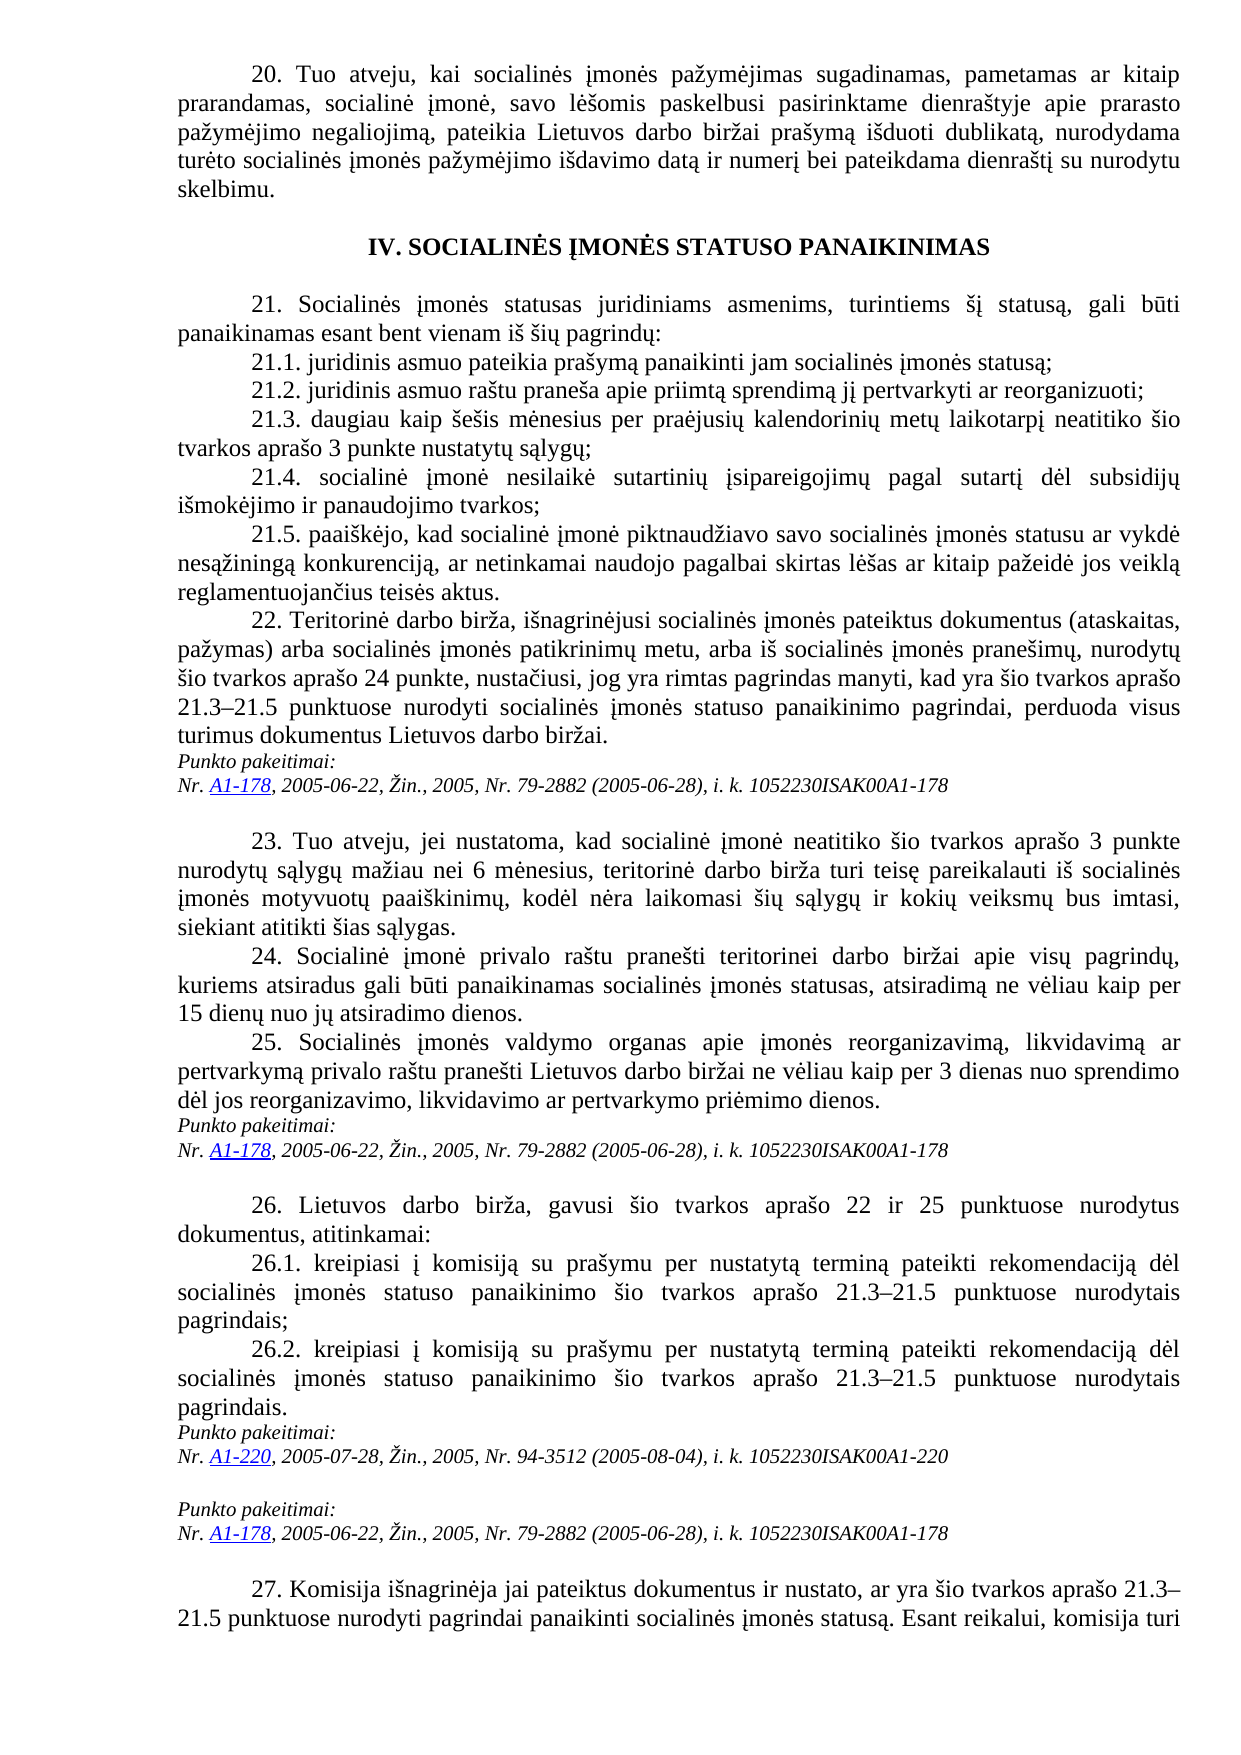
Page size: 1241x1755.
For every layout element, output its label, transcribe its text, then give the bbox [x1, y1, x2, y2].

text 23. Tuo atveju, jei nustatoma, kad socialinė įmonė neatitiko šio tvarkos aprašo 3 punkte nurodytų sąlygų mažiau nei 6 mėnesius, teritorinė darbo birža turi teisę pareikalauti iš socialinės įmonės motyvuotų paaiškinimų, kodėl nėra laikomasi šių sąlygų ir kokių veiksmų bus imtasi, siekiant atitikti šias sąlygas. [177, 826, 1181, 941]
text 22. Teritorinė darbo birža, išnagrinėjusi socialinės įmonės pateiktus dokumentus (ataskaitas, pažymas) arba socialinės įmonės patikrinimų metu, arba iš socialinės įmonės pranešimų, nurodytų šio tvarkos aprašo 24 punkte, nustačiusi, jog yra rimtas pagrindas manyti, kad yra šio tvarkos aprašo 21.3–21.5 punktuose nurodyti socialinės įmonės statuso panaikinimo pagrindai, perduoda visus turimus dokumentus Lietuvos darbo biržai. [177, 605, 1181, 749]
text 21.2. juridinis asmuo raštu praneša apie priimtą sprendimą jį pertvarkyti ar reorganizuoti; [177, 375, 1181, 404]
text 24. Socialinė įmonė privalo raštu pranešti teritorinei darbo biržai apie visų pagrindų, kuriems atsiradus gali būti panaikinamas socialinės įmonės statusas, atsiradimą ne vėliau kaip per 15 dienų nuo jų atsiradimo dienos. [177, 941, 1181, 1027]
text 26.1. kreipiasi į komisiją su prašymu per nustatytą terminą pateikti rekomendaciją dėl socialinės įmonės statuso panaikinimo šio tvarkos aprašo 21.3–21.5 punktuose nurodytais pagrindais; [177, 1248, 1181, 1334]
text Punkto pakeitimai: [177, 1420, 1181, 1444]
text 21. Socialinės įmonės statusas juridiniams asmenims, turintiems šį statusą, gali būti panaikinamas esant bent vienam iš šių pagrindų: [177, 289, 1181, 347]
text Punkto pakeitimai: [177, 1497, 1181, 1521]
text 20. Tuo atveju, kai socialinės įmonės pažymėjimas sugadinamas, pametamas ar kitaip prarandamas, socialinė įmonė, savo lėšomis paskelbusi pasirinktame dienraštyje apie prarasto pažymėjimo negaliojimą, pateikia Lietuvos darbo biržai prašymą išduoti dublikatą, nurodydama turėto socialinės įmonės pažymėjimo išdavimo datą ir numerį bei pateikdama dienraštį su nurodytu skelbimu. [177, 59, 1181, 203]
text Nr. A1-178, 2005-06-22, Žin., 2005, Nr. 79-2882 (2005-06-28), i. k. 1052230ISAK00A1-178 [177, 1137, 1181, 1162]
text Punkto pakeitimai: [177, 1113, 1181, 1137]
text 21.1. juridinis asmuo pateikia prašymą panaikinti jam socialinės įmonės statusą; [177, 347, 1181, 375]
text Nr. A1-178, 2005-06-22, Žin., 2005, Nr. 79-2882 (2005-06-28), i. k. 1052230ISAK00A1-178 [177, 1521, 1181, 1545]
text 21.3. daugiau kaip šešis mėnesius per praėjusių kalendorinių metų laikotarpį neatitiko šio tvarkos aprašo 3 punkte nustatytų sąlygų; [177, 404, 1181, 462]
text 21.5. paaiškėjo, kad socialinė įmonė piktnaudžiavo savo socialinės įmonės statusu ar vykdė nesąžiningą konkurenciją, ar netinkamai naudojo pagalbai skirtas lėšas ar kitaip pažeidė jos veiklą reglamentuojančius teisės aktus. [177, 519, 1181, 605]
text Nr. A1-220, 2005-07-28, Žin., 2005, Nr. 94-3512 (2005-08-04), i. k. 1052230ISAK00A1-220 [177, 1444, 1181, 1468]
text 26. Lietuvos darbo birža, gavusi šio tvarkos aprašo 22 ir 25 punktuose nurodytus dokumentus, atitinkamai: [177, 1190, 1181, 1248]
text 21.4. socialinė įmonė nesilaikė sutartinių įsipareigojimų pagal sutartį dėl subsidijų išmokėjimo ir panaudojimo tvarkos; [177, 462, 1181, 519]
text Punkto pakeitimai: [177, 749, 1181, 773]
text Nr. A1-178, 2005-06-22, Žin., 2005, Nr. 79-2882 (2005-06-28), i. k. 1052230ISAK00A1-178 [177, 773, 1181, 797]
text 27. Komisija išnagrinėja jai pateiktus dokumentus ir nustato, ar yra šio tvarkos aprašo 21.3–21.5 punktuose nurodyti pagrindai panaikinti socialinės įmonės statusą. Esant reikalui, komisija turi [177, 1574, 1181, 1632]
text 26.2. kreipiasi į komisiją su prašymu per nustatytą terminą pateikti rekomendaciją dėl socialinės įmonės statuso panaikinimo šio tvarkos aprašo 21.3–21.5 punktuose nurodytais pagrindais. [177, 1334, 1181, 1420]
text IV. socialinės įmonės statuso panaikinimas [177, 232, 1181, 260]
text 25. Socialinės įmonės valdymo organas apie įmonės reorganizavimą, likvidavimą ar pertvarkymą privalo raštu pranešti Lietuvos darbo biržai ne vėliau kaip per 3 dienas nuo sprendimo dėl jos reorganizavimo, likvidavimo ar pertvarkymo priėmimo dienos. [177, 1027, 1181, 1113]
